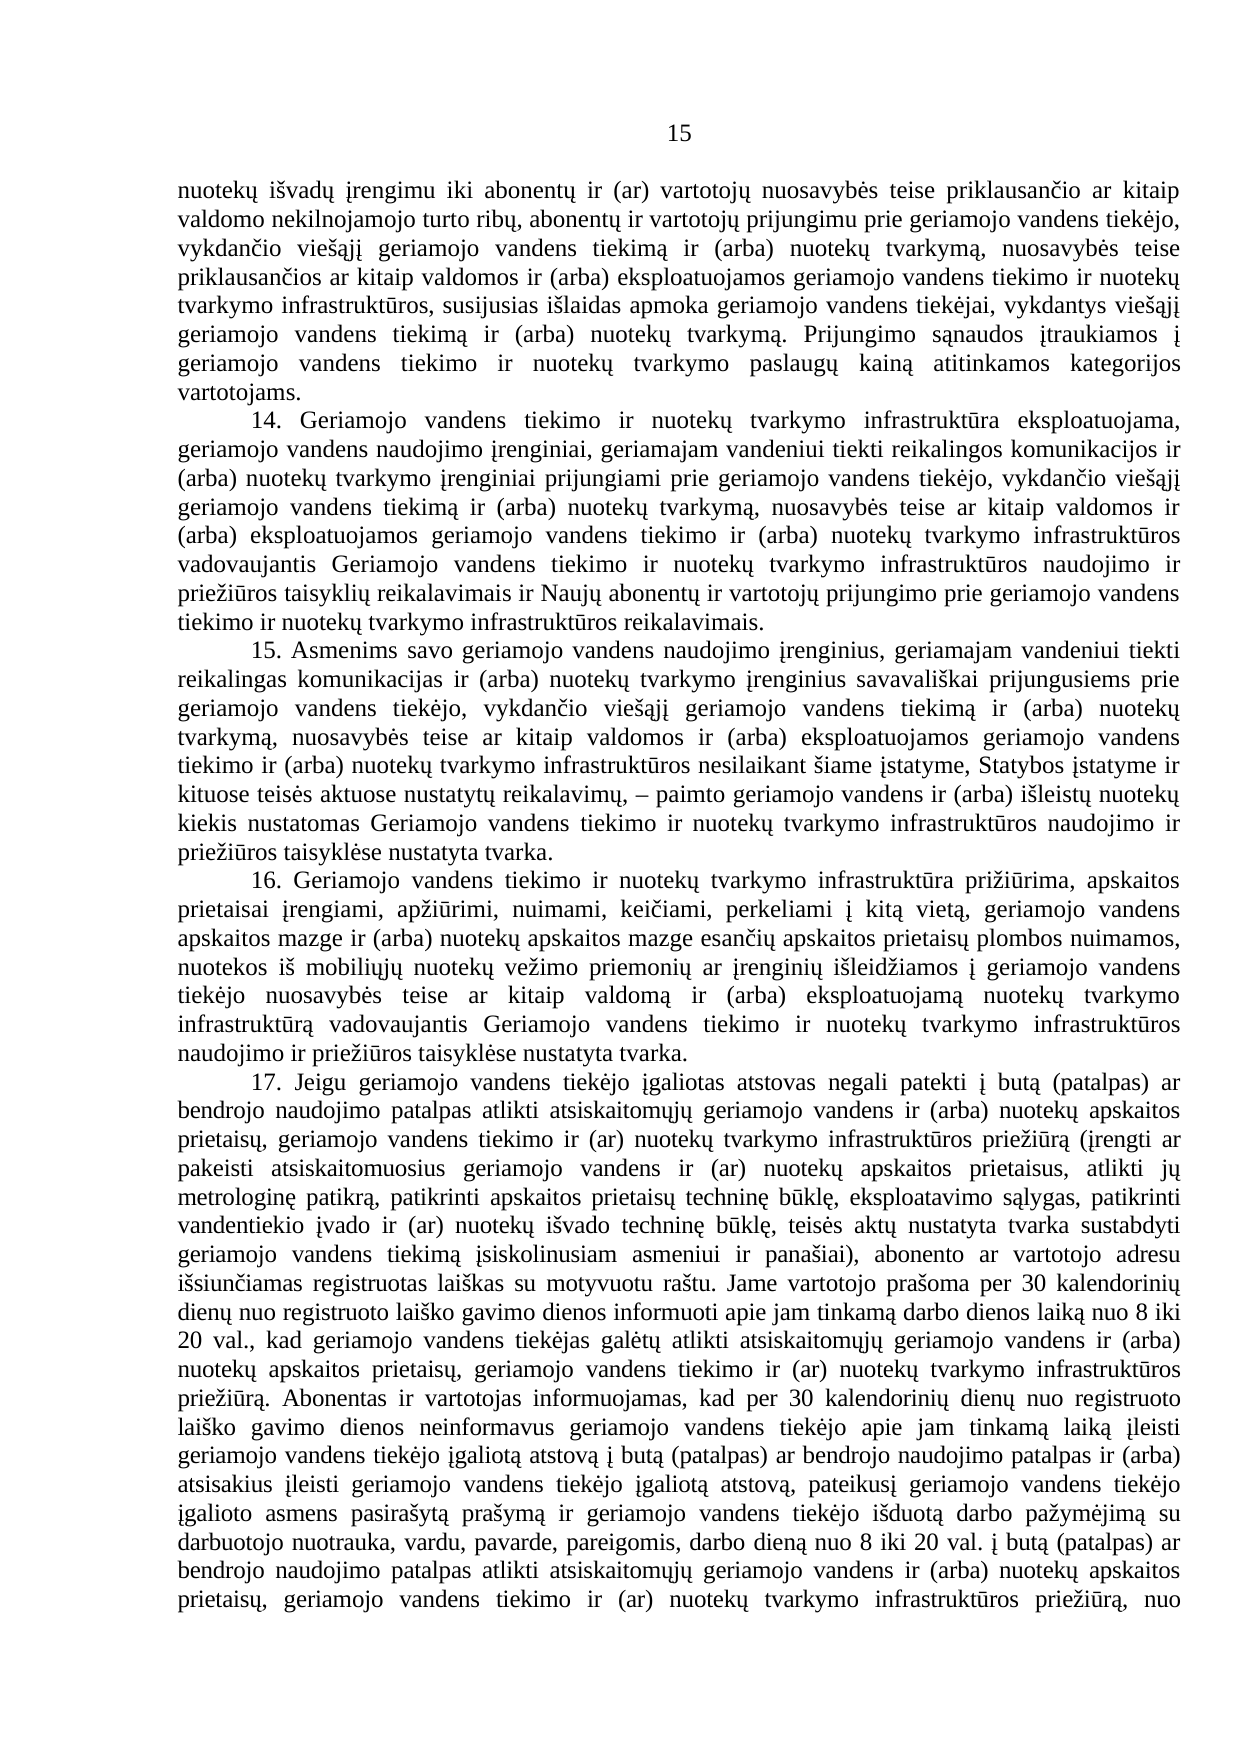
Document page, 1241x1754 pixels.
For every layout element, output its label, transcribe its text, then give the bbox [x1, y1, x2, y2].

text 17. Jeigu geriamojo vandens tiekėjo įgaliotas atstovas negali patekti į butą (patalpas) ar bendrojo naudojimo patalpas atlikti atsiskaitomųjų geriamojo vandens ir (arba) nuotekų apskaitos prietaisų, geriamojo vandens tiekimo ir (ar) nuotekų tvarkymo infrastruktūros priežiūrą (įrengti ar pakeisti atsiskaitomuosius geriamojo vandens ir (ar) nuotekų apskaitos prietaisus, atlikti jų metrologinę patikrą, patikrinti apskaitos prietaisų techninę būklę, eksploatavimo sąlygas, patikrinti vandentiekio įvado ir (ar) nuotekų išvado techninę būklę, teisės aktų nustatyta tvarka sustabdyti geriamojo vandens tiekimą įsiskolinusiam asmeniui ir panašiai), abonento ar vartotojo adresu išsiunčiamas registruotas laiškas su motyvuotu raštu. Jame vartotojo prašoma per 30 kalendorinių dienų nuo registruoto laiško gavimo dienos informuoti apie jam tinkamą darbo dienos laiką nuo 8 iki 20 val., kad geriamojo vandens tiekėjas galėtų atlikti atsiskaitomųjų geriamojo vandens ir (arba) nuotekų apskaitos prietaisų, geriamojo vandens tiekimo ir (ar) nuotekų tvarkymo infrastruktūros priežiūrą. Abonentas ir vartotojas informuojamas, kad per 30 kalendorinių dienų nuo registruoto laiško gavimo dienos neinformavus geriamojo vandens tiekėjo apie jam tinkamą laiką įleisti geriamojo vandens tiekėjo įgaliotą atstovą į butą (patalpas) ar bendrojo naudojimo patalpas ir (arba) atsisakius įleisti geriamojo vandens tiekėjo įgaliotą atstovą, pateikusį geriamojo vandens tiekėjo įgalioto asmens pasirašytą prašymą ir geriamojo vandens tiekėjo išduotą darbo pažymėjimą su darbuotojo nuotrauka, vardu, pavarde, pareigomis, darbo dieną nuo 8 iki 20 val. į butą (patalpas) ar bendrojo naudojimo patalpas atlikti atsiskaitomųjų geriamojo vandens ir (arba) nuotekų apskaitos prietaisų, geriamojo vandens tiekimo ir (ar) nuotekų tvarkymo infrastruktūros priežiūrą, nuo [177, 1067, 1181, 1613]
text 14. Geriamojo vandens tiekimo ir nuotekų tvarkymo infrastruktūra eksploatuojama, geriamojo vandens naudojimo įrenginiai, geriamajam vandeniui tiekti reikalingos komunikacijos ir (arba) nuotekų tvarkymo įrenginiai prijungiami prie geriamojo vandens tiekėjo, vykdančio viešąjį geriamojo vandens tiekimą ir (arba) nuotekų tvarkymą, nuosavybės teise ar kitaip valdomos ir (arba) eksploatuojamos geriamojo vandens tiekimo ir (arba) nuotekų tvarkymo infrastruktūros vadovaujantis Geriamojo vandens tiekimo ir nuotekų tvarkymo infrastruktūros naudojimo ir priežiūros taisyklių reikalavimais ir Naujų abonentų ir vartotojų prijungimo prie geriamojo vandens tiekimo ir nuotekų tvarkymo infrastruktūros reikalavimais. [177, 406, 1181, 636]
text 15. Asmenims savo geriamojo vandens naudojimo įrenginius, geriamajam vandeniui tiekti reikalingas komunikacijas ir (arba) nuotekų tvarkymo įrenginius savavališkai prijungusiems prie geriamojo vandens tiekėjo, vykdančio viešąjį geriamojo vandens tiekimą ir (arba) nuotekų tvarkymą, nuosavybės teise ar kitaip valdomos ir (arba) eksploatuojamos geriamojo vandens tiekimo ir (arba) nuotekų tvarkymo infrastruktūros nesilaikant šiame įstatyme, Statybos įstatyme ir kituose teisės aktuose nustatytų reikalavimų, – paimto geriamojo vandens ir (arba) išleistų nuotekų kiekis nustatomas Geriamojo vandens tiekimo ir nuotekų tvarkymo infrastruktūros naudojimo ir priežiūros taisyklėse nustatyta tvarka. [177, 636, 1181, 866]
text nuotekų išvadų įrengimu iki abonentų ir (ar) vartotojų nuosavybės teise priklausančio ar kitaip valdomo nekilnojamojo turto ribų, abonentų ir vartotojų prijungimu prie geriamojo vandens tiekėjo, vykdančio viešąjį geriamojo vandens tiekimą ir (arba) nuotekų tvarkymą, nuosavybės teise priklausančios ar kitaip valdomos ir (arba) eksploatuojamos geriamojo vandens tiekimo ir nuotekų tvarkymo infrastruktūros, susijusias išlaidas apmoka geriamojo vandens tiekėjai, vykdantys viešąjį geriamojo vandens tiekimą ir (arba) nuotekų tvarkymą. Prijungimo sąnaudos įtraukiamos į geriamojo vandens tiekimo ir nuotekų tvarkymo paslaugų kainą atitinkamos kategorijos vartotojams. [177, 176, 1181, 406]
text 16. Geriamojo vandens tiekimo ir nuotekų tvarkymo infrastruktūra prižiūrima, apskaitos prietaisai įrengiami, apžiūrimi, nuimami, keičiami, perkeliami į kitą vietą, geriamojo vandens apskaitos mazge ir (arba) nuotekų apskaitos mazge esančių apskaitos prietaisų plombos nuimamos, nuotekos iš mobiliųjų nuotekų vežimo priemonių ar įrenginių išleidžiamos į geriamojo vandens tiekėjo nuosavybės teise ar kitaip valdomą ir (arba) eksploatuojamą nuotekų tvarkymo infrastruktūrą vadovaujantis Geriamojo vandens tiekimo ir nuotekų tvarkymo infrastruktūros naudojimo ir priežiūros taisyklėse nustatyta tvarka. [177, 866, 1181, 1067]
